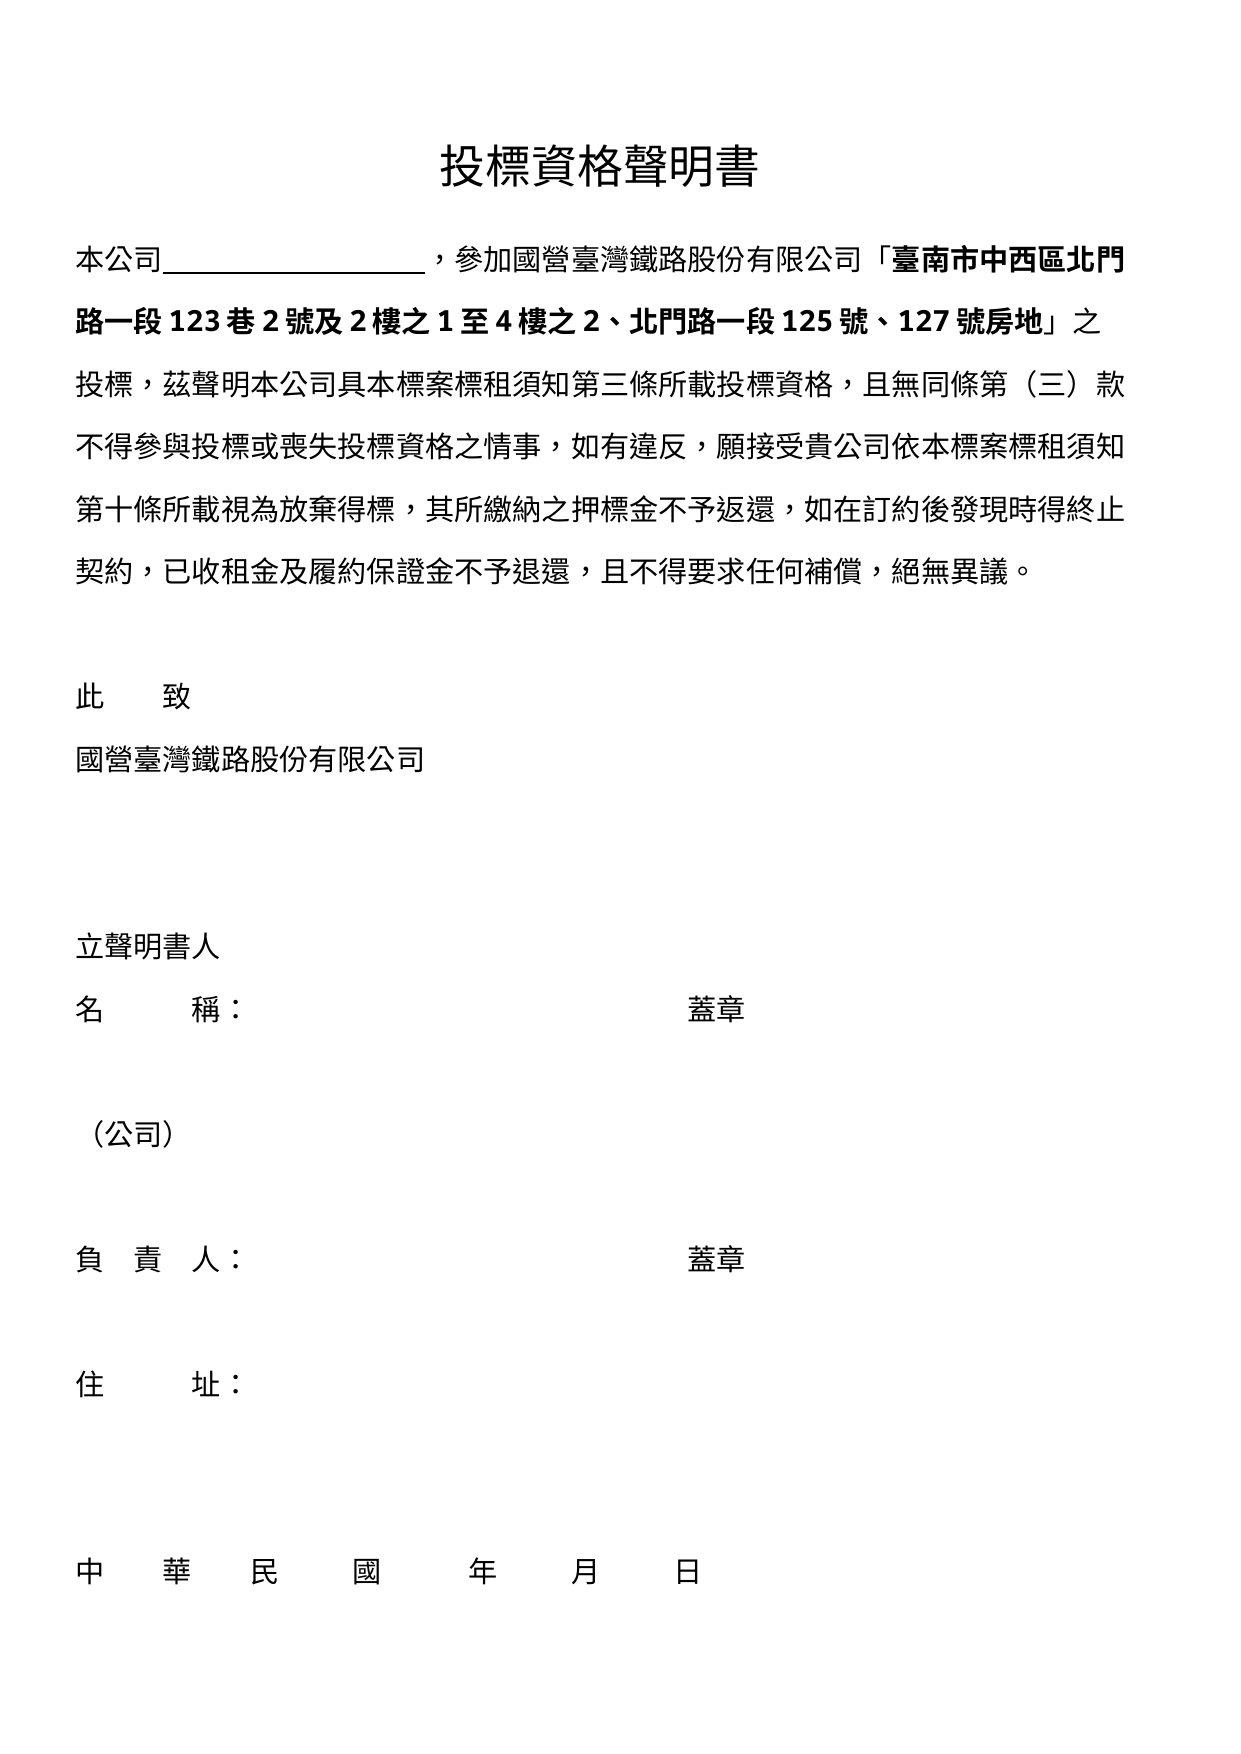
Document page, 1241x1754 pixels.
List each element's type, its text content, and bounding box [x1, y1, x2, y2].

text 立聲明書人 [75, 903, 1125, 966]
text 中 華 民 國 年 月 日 [75, 1528, 1125, 1591]
text 名 稱： 蓋章 [75, 966, 1125, 1028]
text （公司） [75, 1091, 1125, 1153]
text 此 致 [75, 653, 1125, 716]
text 負 責 人： 蓋章 [75, 1216, 1125, 1278]
text 投標資格聲明書 [75, 91, 1125, 216]
text 國營臺灣鐵路股份有限公司 [75, 716, 1125, 778]
text 本公司 ，參加國營臺灣鐵路股份有限公司「臺南市中西區北門路一段123巷2號及2樓之1至4樓之2、北門路一段125號、127號房地」之投標，茲聲明本公司具本標案標租須知第三條所載投標資格，且無同條第（三）款不得參與投標或喪失投標資格之情事，如有違反，願接受貴公司依本標案標租須知第十條所載視為放棄得標，其所繳納之押標金不予返還，如在訂約後發現時得終止契約，已收租金及履約保證金不予退還，且不得要求任何補償，絕無異議。 [75, 216, 1125, 591]
text 住 址： [75, 1341, 1125, 1403]
